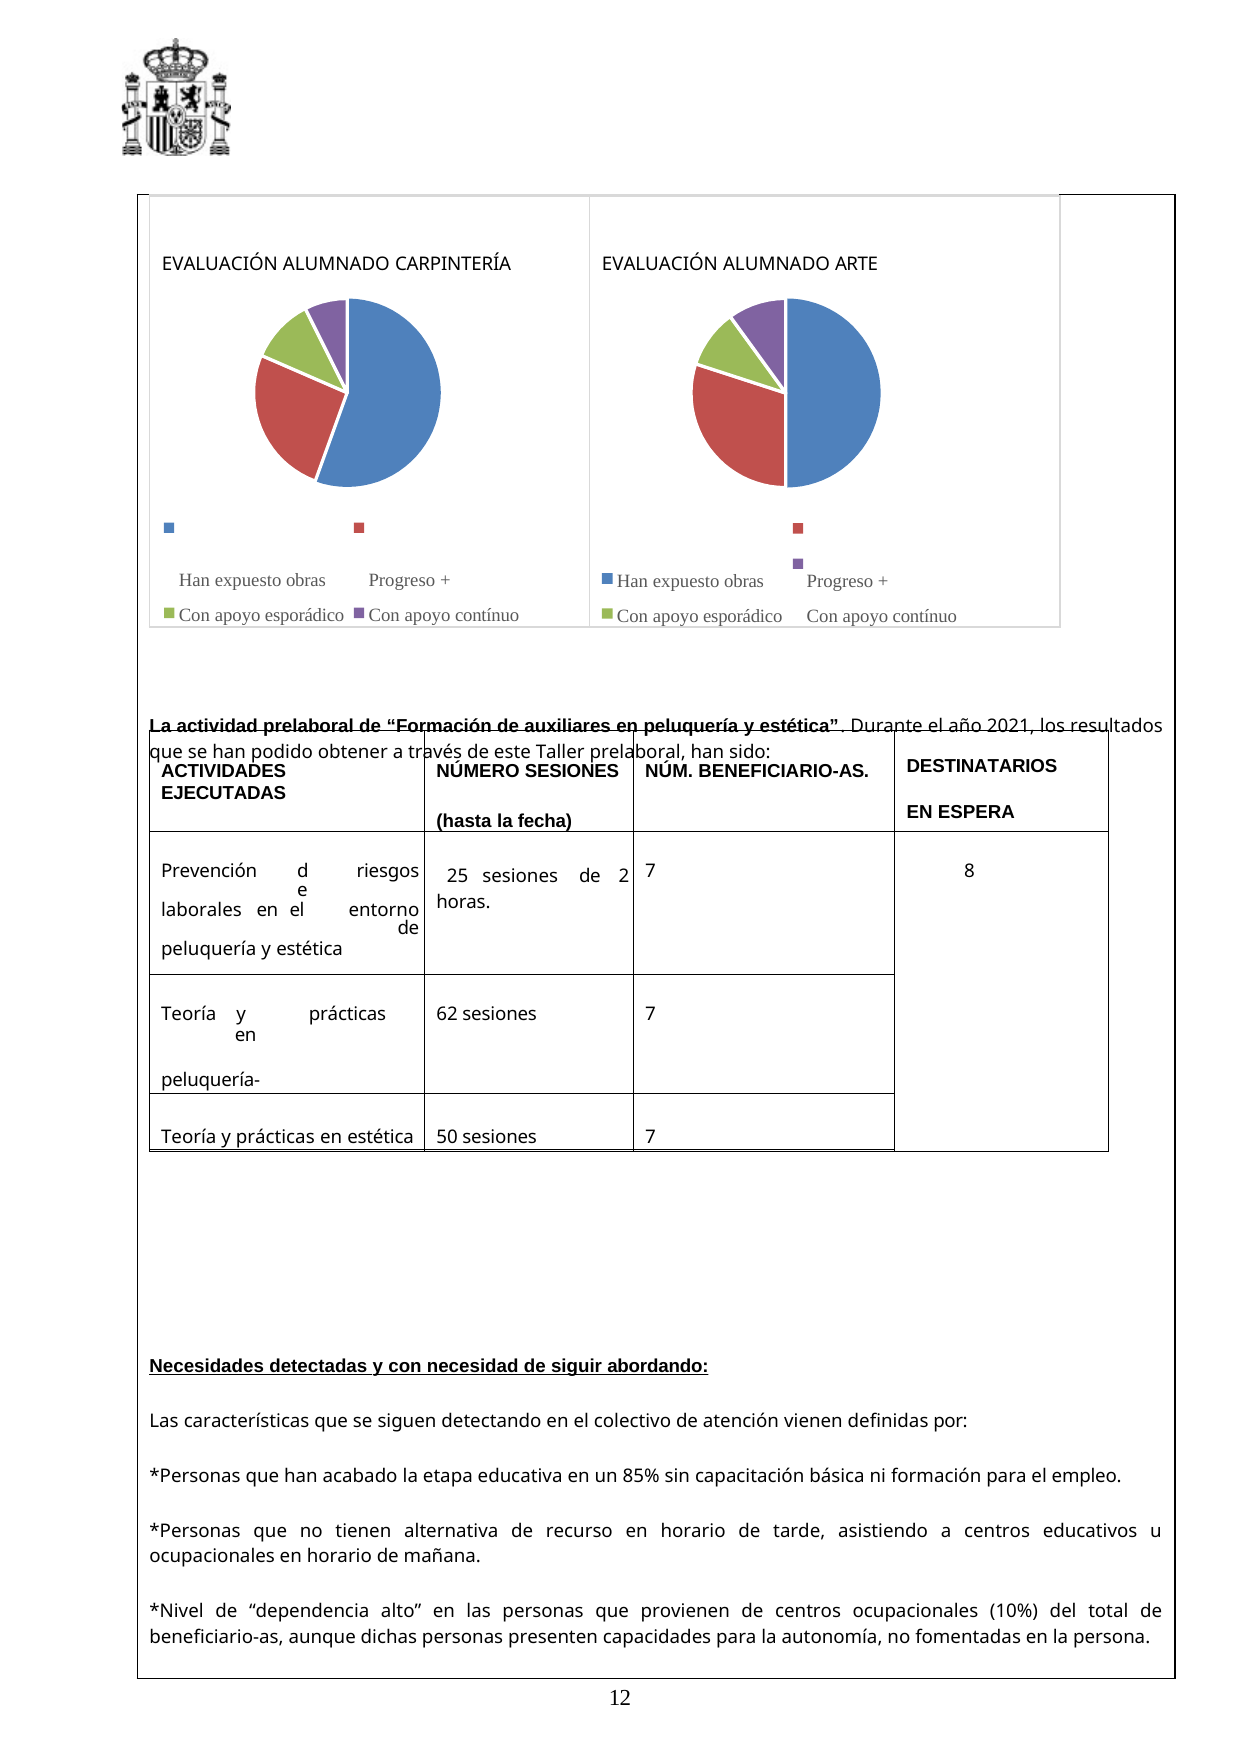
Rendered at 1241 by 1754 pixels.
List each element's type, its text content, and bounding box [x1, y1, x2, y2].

text de [297, 862, 317, 900]
text Teoría y [161, 1005, 281, 1024]
text peluquería y estética [161, 939, 424, 960]
text de [579, 862, 607, 888]
text DESTINATARIOS EN ESPERA [906, 731, 1081, 822]
text Prevención [161, 862, 281, 881]
text entorno de [318, 901, 419, 938]
text 7 [645, 1124, 894, 1149]
text Teoría y prácticas en estética [161, 1124, 424, 1149]
text 8 [964, 862, 1107, 881]
text NÚM. BENEFICIARIO-AS. [645, 760, 894, 782]
text 25 sesiones horas. [436, 862, 560, 913]
text prácticas [309, 1005, 424, 1024]
text NÚMERO SESIONES [436, 760, 633, 782]
text 7 [645, 862, 894, 881]
text 7 [645, 1005, 894, 1024]
text ACTIVIDADES EJECUTADAS [161, 760, 288, 803]
text en [234, 1024, 281, 1046]
text 62 sesiones [436, 1005, 633, 1024]
text el [289, 901, 317, 920]
table_header EVALUACIÓN ALUMNADO CARPINTERÍA Han expuesto obras Progreso + Con apoyo esporádico Con apoyo contínuo [150, 197, 589, 626]
text 50 sesiones [436, 1124, 633, 1149]
table_header [1061, 195, 1174, 626]
text (hasta la fecha) [436, 811, 633, 831]
text laborales en [161, 901, 281, 920]
table_header [138, 195, 149, 626]
table_header EVALUACIÓN ALUMNADO ARTE Han expuesto obras Progreso + Con apoyo esporádico Con apoyo contínuo [590, 197, 1059, 626]
table_cell La actividad prelaboral de “Formación de auxiliares en peluquería y estética”. Durante el año 2021, los resultados que se han podido obtener a través de este Taller prelaboral, han sido: Necesidades detectadas y con necesidad de siguir abordando: Las características que se siguen detectando en el colectivo de atención vienen definidas por: *Personas que han acabado la etapa educativa en un 85% sin capacitación básica ni formación para el empleo. *Personas que no tienen alternativa de recurso en horario de tarde, asistiendo a centros educativos u ocupacionales en horario de mañana. *Nivel de “dependencia alto” en las personas que provienen de centros ocupacionales (10%) del total de beneficiario-as, aunque dichas personas presenten capacidades para la autonomía, no fomentadas en la persona. [138, 626, 1174, 1677]
text riesgos [318, 862, 419, 881]
text 2 [618, 862, 633, 888]
picture [121, 38, 231, 156]
text peluquería- [161, 1071, 281, 1090]
